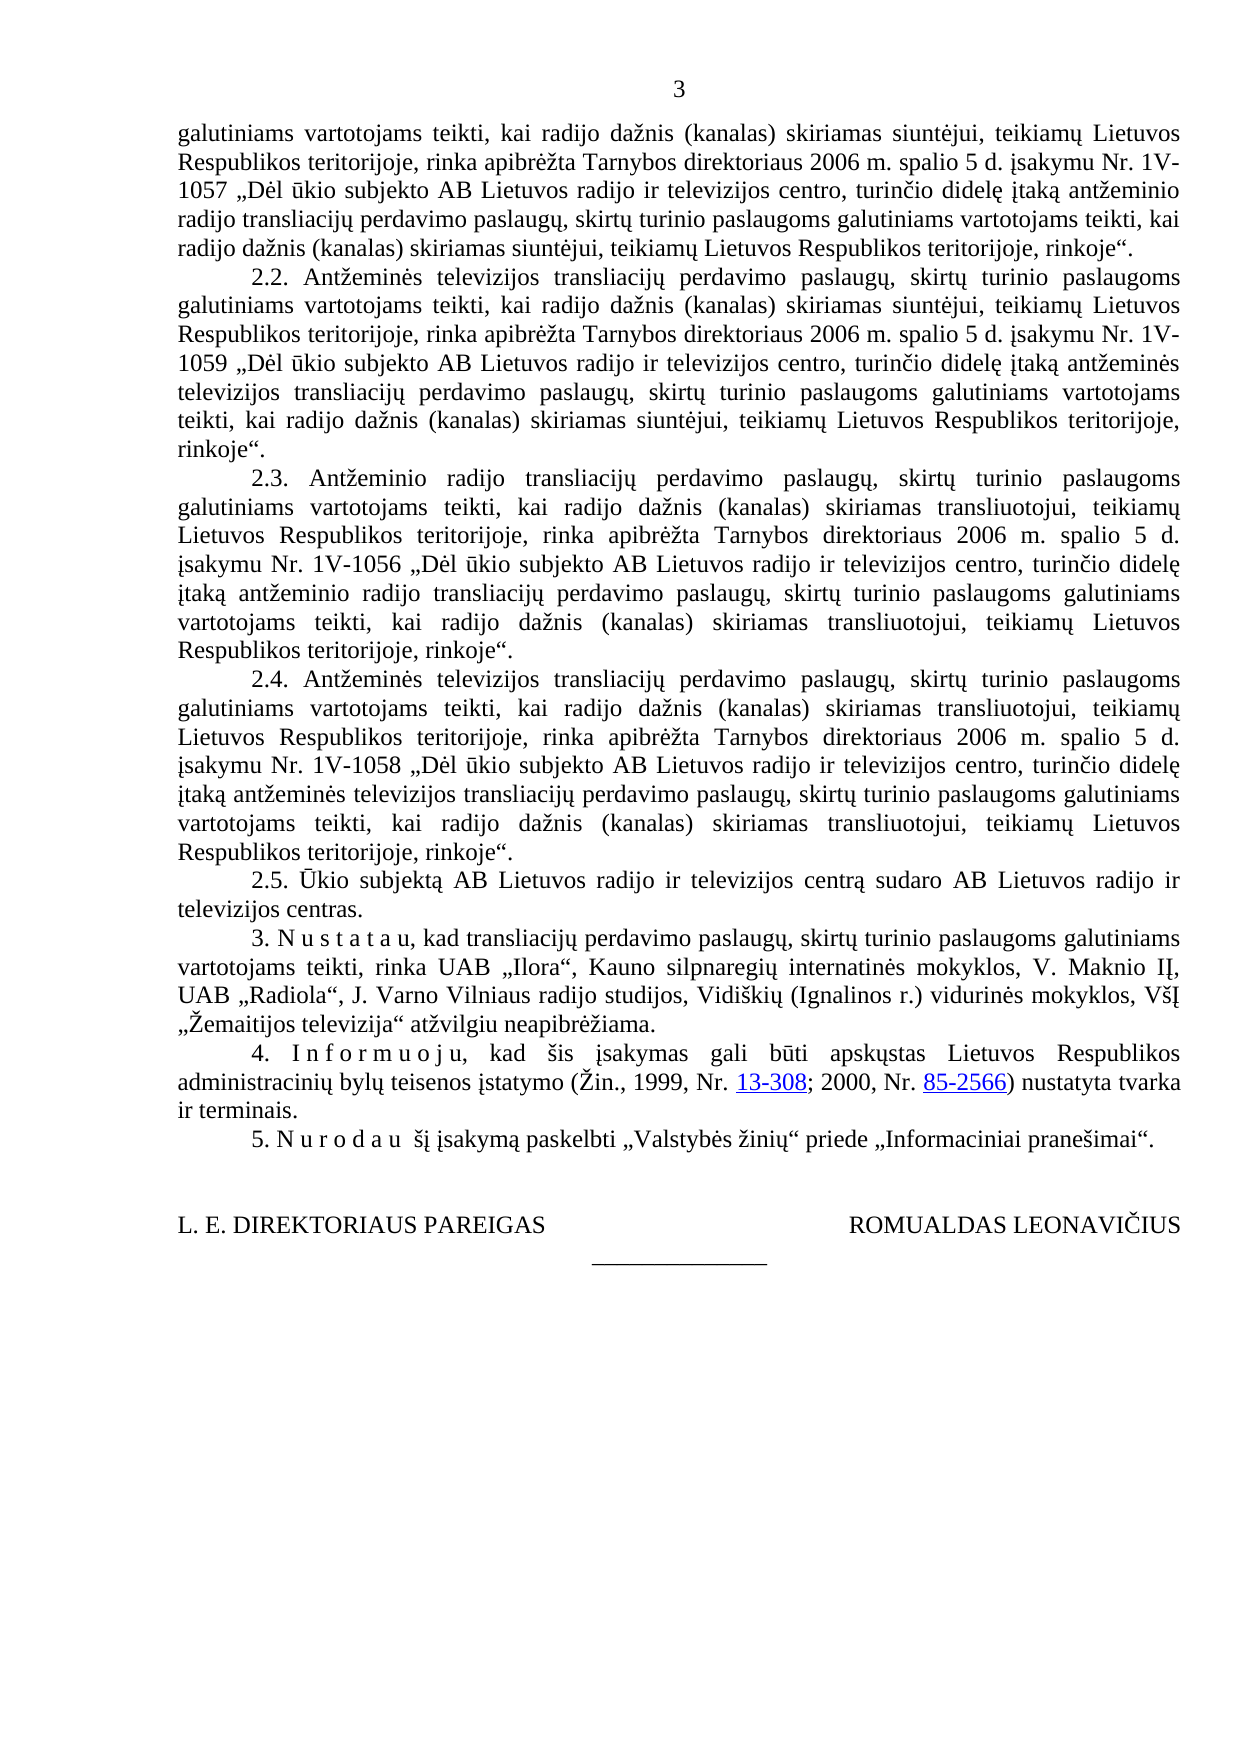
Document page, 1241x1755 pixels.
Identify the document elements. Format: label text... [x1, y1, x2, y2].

text 2.5. Ūkio subjektą AB Lietuvos radijo ir televizijos centrą sudaro AB Lietuvos radijo ir televizijos centras. [177, 866, 1181, 923]
text 5. Nurodau šį įsakymą paskelbti „Valstybės žinių“ priede „Informaciniai pranešimai“. [177, 1124, 1181, 1153]
text 2.4. Antžeminės televizijos transliacijų perdavimo paslaugų, skirtų turinio paslaugoms galutiniams vartotojams teikti, kai radijo dažnis (kanalas) skiriamas transliuotojui, teikiamų Lietuvos Respublikos teritorijoje, rinka apibrėžta Tarnybos direktoriaus 2006 m. spalio 5 d. įsakymu Nr. 1V-1058 „Dėl ūkio subjekto AB Lietuvos radijo ir televizijos centro, turinčio didelę įtaką antžeminės televizijos transliacijų perdavimo paslaugų, skirtų turinio paslaugoms galutiniams vartotojams teikti, kai radijo dažnis (kanalas) skiriamas transliuotojui, teikiamų Lietuvos Respublikos teritorijoje, rinkoje“. [177, 664, 1181, 866]
text 3. Nustatau, kad transliacijų perdavimo paslaugų, skirtų turinio paslaugoms galutiniams vartotojams teikti, rinka UAB „Ilora“, Kauno silpnaregių internatinės mokyklos, V. Maknio IĮ, UAB „Radiola“, J. Varno Vilniaus radijo studijos, Vidiškių (Ignalinos r.) vidurinės mokyklos, VšĮ „Žemaitijos televizija“ atžvilgiu neapibrėžiama. [177, 923, 1181, 1038]
text galutiniams vartotojams teikti, kai radijo dažnis (kanalas) skiriamas siuntėjui, teikiamų Lietuvos Respublikos teritorijoje, rinka apibrėžta Tarnybos direktoriaus 2006 m. spalio 5 d. įsakymu Nr. 1V-1057 „Dėl ūkio subjekto AB Lietuvos radijo ir televizijos centro, turinčio didelę įtaką antžeminio radijo transliacijų perdavimo paslaugų, skirtų turinio paslaugoms galutiniams vartotojams teikti, kai radijo dažnis (kanalas) skiriamas siuntėjui, teikiamų Lietuvos Respublikos teritorijoje, rinkoje“. [177, 118, 1181, 262]
text 2.3. Antžeminio radijo transliacijų perdavimo paslaugų, skirtų turinio paslaugoms galutiniams vartotojams teikti, kai radijo dažnis (kanalas) skiriamas transliuotojui, teikiamų Lietuvos Respublikos teritorijoje, rinka apibrėžta Tarnybos direktoriaus 2006 m. spalio 5 d. įsakymu Nr. 1V-1056 „Dėl ūkio subjekto AB Lietuvos radijo ir televizijos centro, turinčio didelę įtaką antžeminio radijo transliacijų perdavimo paslaugų, skirtų turinio paslaugoms galutiniams vartotojams teikti, kai radijo dažnis (kanalas) skiriamas transliuotojui, teikiamų Lietuvos Respublikos teritorijoje, rinkoje“. [177, 463, 1181, 664]
text ______________ [177, 1239, 1181, 1268]
text 2.2. Antžeminės televizijos transliacijų perdavimo paslaugų, skirtų turinio paslaugoms galutiniams vartotojams teikti, kai radijo dažnis (kanalas) skiriamas siuntėjui, teikiamų Lietuvos Respublikos teritorijoje, rinka apibrėžta Tarnybos direktoriaus 2006 m. spalio 5 d. įsakymu Nr. 1V-1059 „Dėl ūkio subjekto AB Lietuvos radijo ir televizijos centro, turinčio didelę įtaką antžeminės televizijos transliacijų perdavimo paslaugų, skirtų turinio paslaugoms galutiniams vartotojams teikti, kai radijo dažnis (kanalas) skiriamas siuntėjui, teikiamų Lietuvos Respublikos teritorijoje, rinkoje“. [177, 262, 1181, 463]
text L. E. DIREKTORIAUS PAREIGAS ROMUALDAS LEONAVIČIUS [177, 1211, 1181, 1239]
text 4. Informuoju, kad šis įsakymas gali būti apskųstas Lietuvos Respublikos administracinių bylų teisenos įstatymo (Žin., 1999, Nr. 13-308; 2000, Nr. 85-2566) nustatyta tvarka ir terminais. [177, 1038, 1181, 1124]
